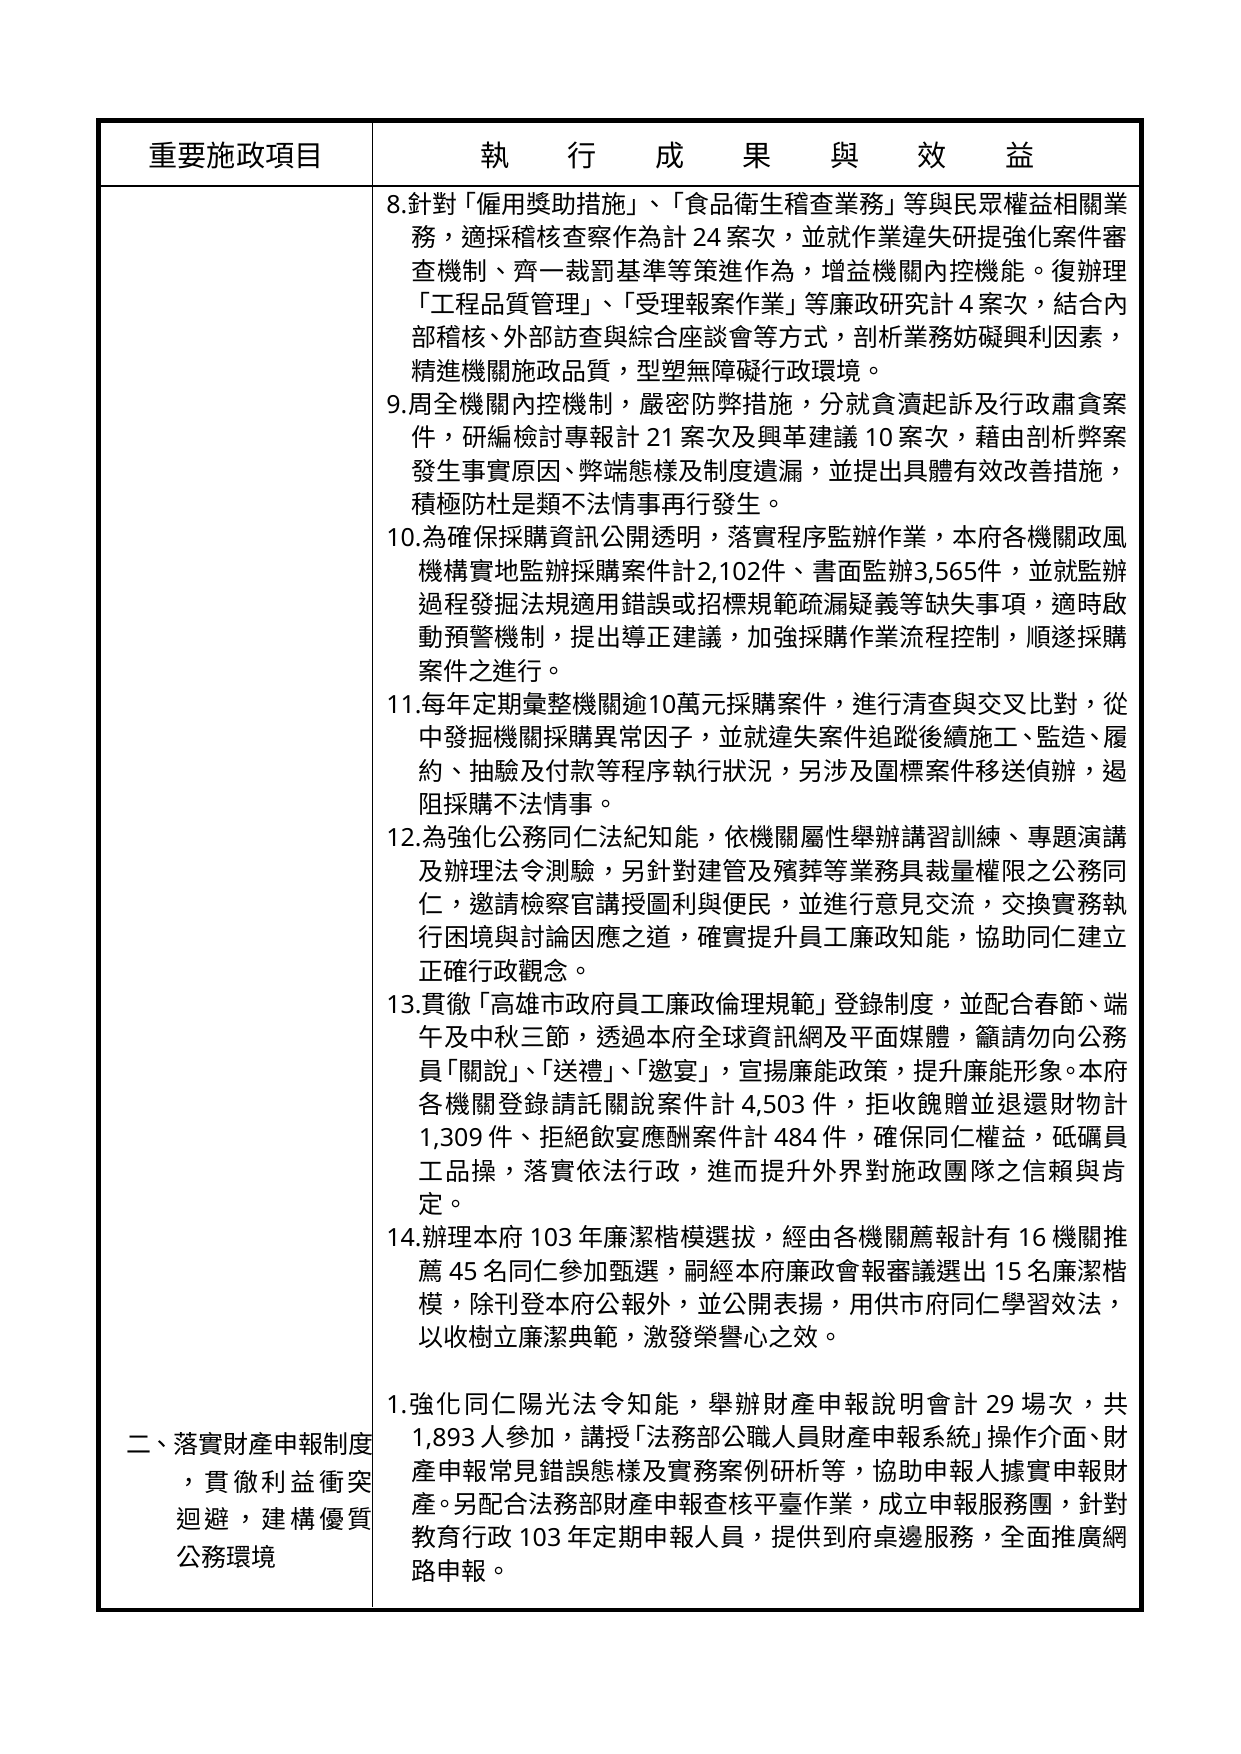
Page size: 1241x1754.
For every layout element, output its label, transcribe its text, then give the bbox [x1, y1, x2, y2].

table_cell 8.針對「僱用獎助措施」、「食品衛生稽查業務」等與民眾權益相關業務，適採稽核查察作為計24案次，並就作業違失研提強化案件審查機制、齊一裁罰基準等策進作為，增益機關內控機能。復辦理「工程品質管理」、「受理報案作業」等廉政研究計4案次，結合內部稽核、外部訪查與綜合座談會等方式，剖析業務妨礙興利因素，精進機關施政品質，型塑無障礙行政環境。 9.周全機關內控機制，嚴密防弊措施，分就貪瀆起訴及行政肅貪案件，研編檢討專報計21案次及興革建議10案次，藉由剖析弊案發生事實原因、弊端態樣及制度遺漏，並提出具體有效改善措施，積極防杜是類不法情事再行發生。 10.為確保採購資訊公開透明，落實程序監辦作業，本府各機關政風機構實地監辦採購案件計2,102件、書面監辦3,565件，並就監辦過程發掘法規適用錯誤或招標規範疏漏疑義等缺失事項，適時啟動預警機制，提出導正建議，加強採購作業流程控制，順遂採購案件之進行。 11.每年定期彙整機關逾10萬元採購案件，進行清查與交叉比對，從中發掘機關採購異常因子，並就違失案件追蹤後續施工、監造、履約、抽驗及付款等程序執行狀況，另涉及圍標案件移送偵辦，遏阻採購不法情事。 12.為強化公務同仁法紀知能，依機關屬性舉辦講習訓練、專題演講及辦理法令測驗，另針對建管及殯葬等業務具裁量權限之公務同仁，邀請檢察官講授圖利與便民，並進行意見交流，交換實務執行困境與討論因應之道，確實提升員工廉政知能，協助同仁建立正確行政觀念。 13.貫徹「高雄市政府員工廉政倫理規範」登錄制度，並配合春節、端午及中秋三節，透過本府全球資訊網及平面媒體，籲請勿向公務員「關說」、「送禮」、「邀宴」，宣揚廉能政策，提升廉能形象。本府各機關登錄請託關說案件計4,503件，拒收餽贈並退還財物計1,309件、拒絕飲宴應酬案件計484件，確保同仁權益，砥礪員工品操，落實依法行政，進而提升外界對施政團隊之信賴與肯定。 14.辦理本府103年廉潔楷模選拔，經由各機關薦報計有16機關推薦45名同仁參加甄選，嗣經本府廉政會報審議選出15名廉潔楷模，除刊登本府公報外，並公開表揚，用供市府同仁學習效法，以收樹立廉潔典範，激發榮譽心之效。 1.強化同仁陽光法令知能，舉辦財產申報說明會計29場次，共1,893人參加，講授「法務部公職人員財產申報系統」操作介面、財產申報常見錯誤態樣及實務案例研析等，協助申報人據實申報財產。另配合法務部財產申報查核平臺作業，成立申報服務團，針對教育行政103年定期申報人員，提供到府桌邊服務，全面推廣網路申報。 [373, 187, 1139, 1607]
table_header 重要施政項目 [101, 123, 372, 185]
table_cell 壹、預防貪瀆 一、落實「國家廉政建設行動方案」，推動行政透明措施，強化內控預警機能，增益行政廉潔效能 二、落實財產申報制度，貫徹利益衝突迴避，建構優質公務環境 貳、公務機密維護及預防危害或破壞事件 一、落實自主管理思維，強化機密維護觀念，持續推動機密維護宣導及檢查，防杜洩密情事發生，有效維護民眾及機關機敏資料保密 二、結合機關行政資源，強化維護會報功能，完善機關設備及人員安全，預防危害事件發生，建立安全辦公環境，提供市民優質服務 參、政風調查 一、鼓勵檢舉貪瀆不法，縝密辦理政風查處 二、加強業務查察，確實追究行政違，有效導正行政違失 [101, 187, 372, 1607]
table_header 執 行 成 果 與 效 益 [373, 123, 1139, 185]
